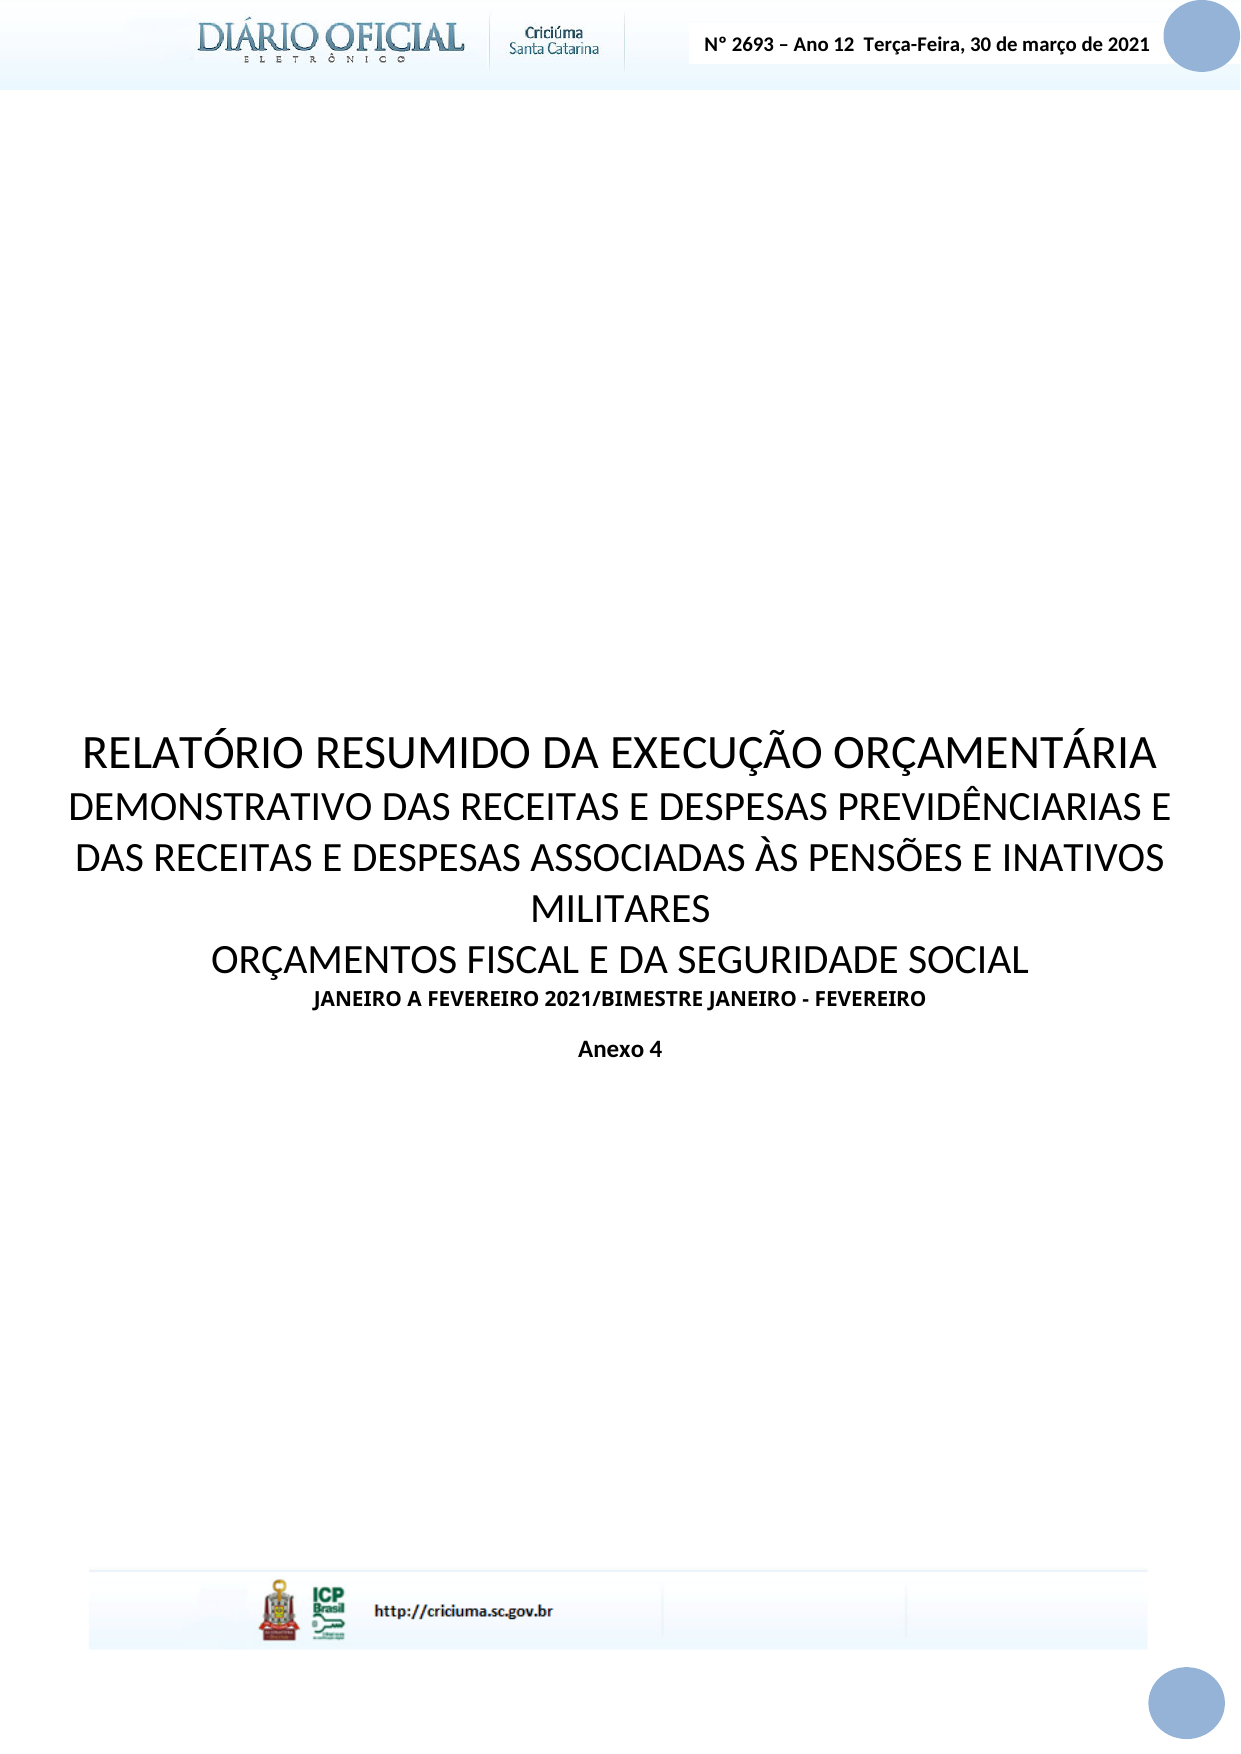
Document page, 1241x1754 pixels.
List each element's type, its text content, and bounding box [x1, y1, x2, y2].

text RELATÓRIO RESUMIDO DA EXECUÇÃO ORÇAMENTÁRIA DEMONSTRATIVO DAS RECEITAS E DESPESAS PREVIDÊNCIARIAS E DAS RECEITAS E DESPESAS ASSOCIADAS ÀS PENSÕES E INATIVOS MILITARES ORÇAMENTOS FISCAL E DA SEGURIDADE SOCIAL JANEIRO A FEVEREIRO 2021/BIMESTRE JANEIRO - FEVEREIRO [59, 722, 1181, 1012]
text Anexo 4 [59, 1033, 1181, 1063]
